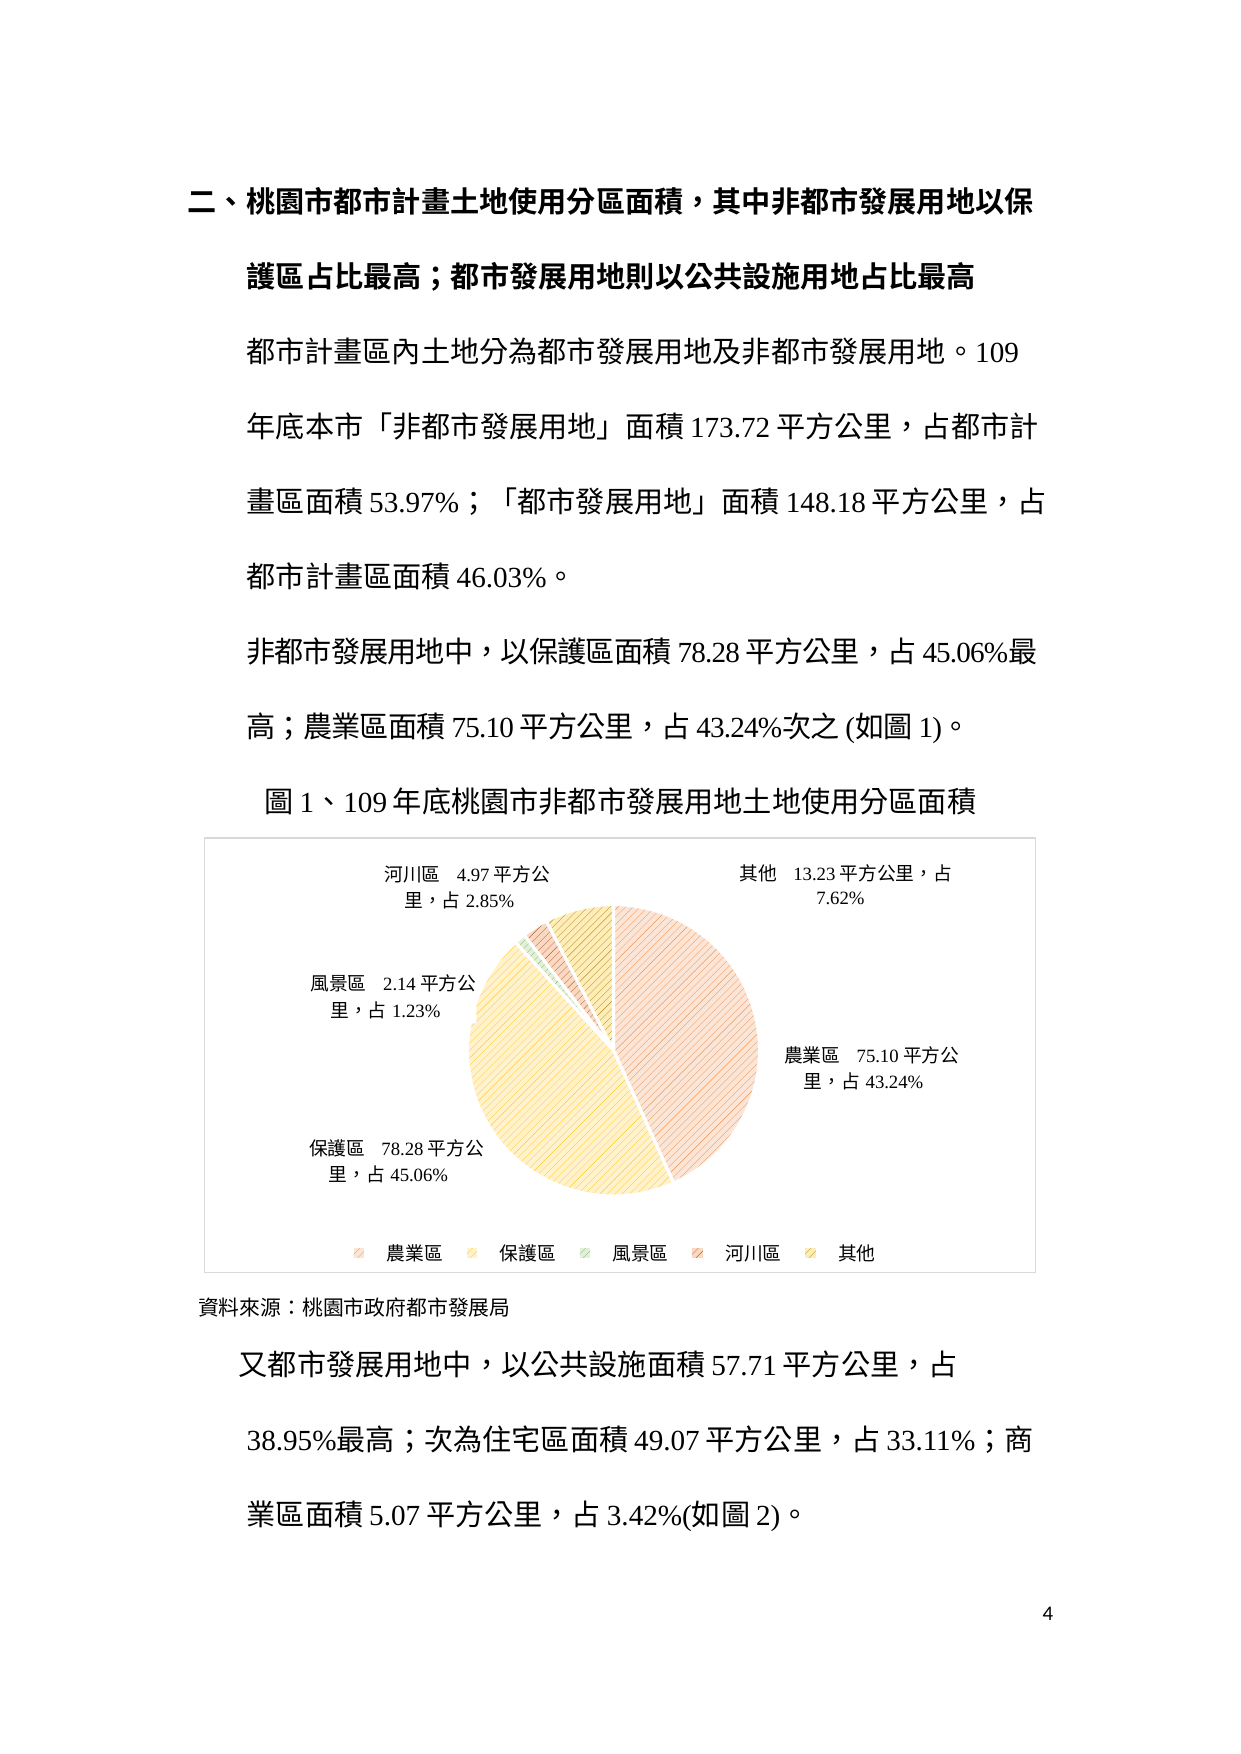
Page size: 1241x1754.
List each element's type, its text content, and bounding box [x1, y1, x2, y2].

text 圖1、109年底桃園市非都市發展用地土地使用分區面積 [187, 762, 1053, 837]
text 資料來源：桃園市政府都市發展局 [187, 1287, 1053, 1325]
text 非都市發展用地中，以保護區面積78.28平方公里，占45.06%最高；農業區面積75.10平方公里，占43.24%次之 (如圖1)。 [187, 612, 1053, 762]
text 二、桃園市都市計畫土地使用分區面積，其中非都市發展用地以保護區占比最高；都市發展用地則以公共設施用地占比最高 [187, 162, 1053, 312]
text 又都市發展用地中，以公共設施面積57.71平方公里，占38.95%最高；次為住宅區面積49.07平方公里，占33.11%；商業區面積5.07平方公里，占3.42%(如圖2)。 [187, 1325, 1053, 1550]
text 都市計畫區內土地分為都市發展用地及非都市發展用地。109年底本市「非都市發展用地」面積173.72平方公里，占都市計畫區面積53.97%；「都市發展用地」面積148.18平方公里，占都市計畫區面積46.03%。 [187, 312, 1053, 612]
